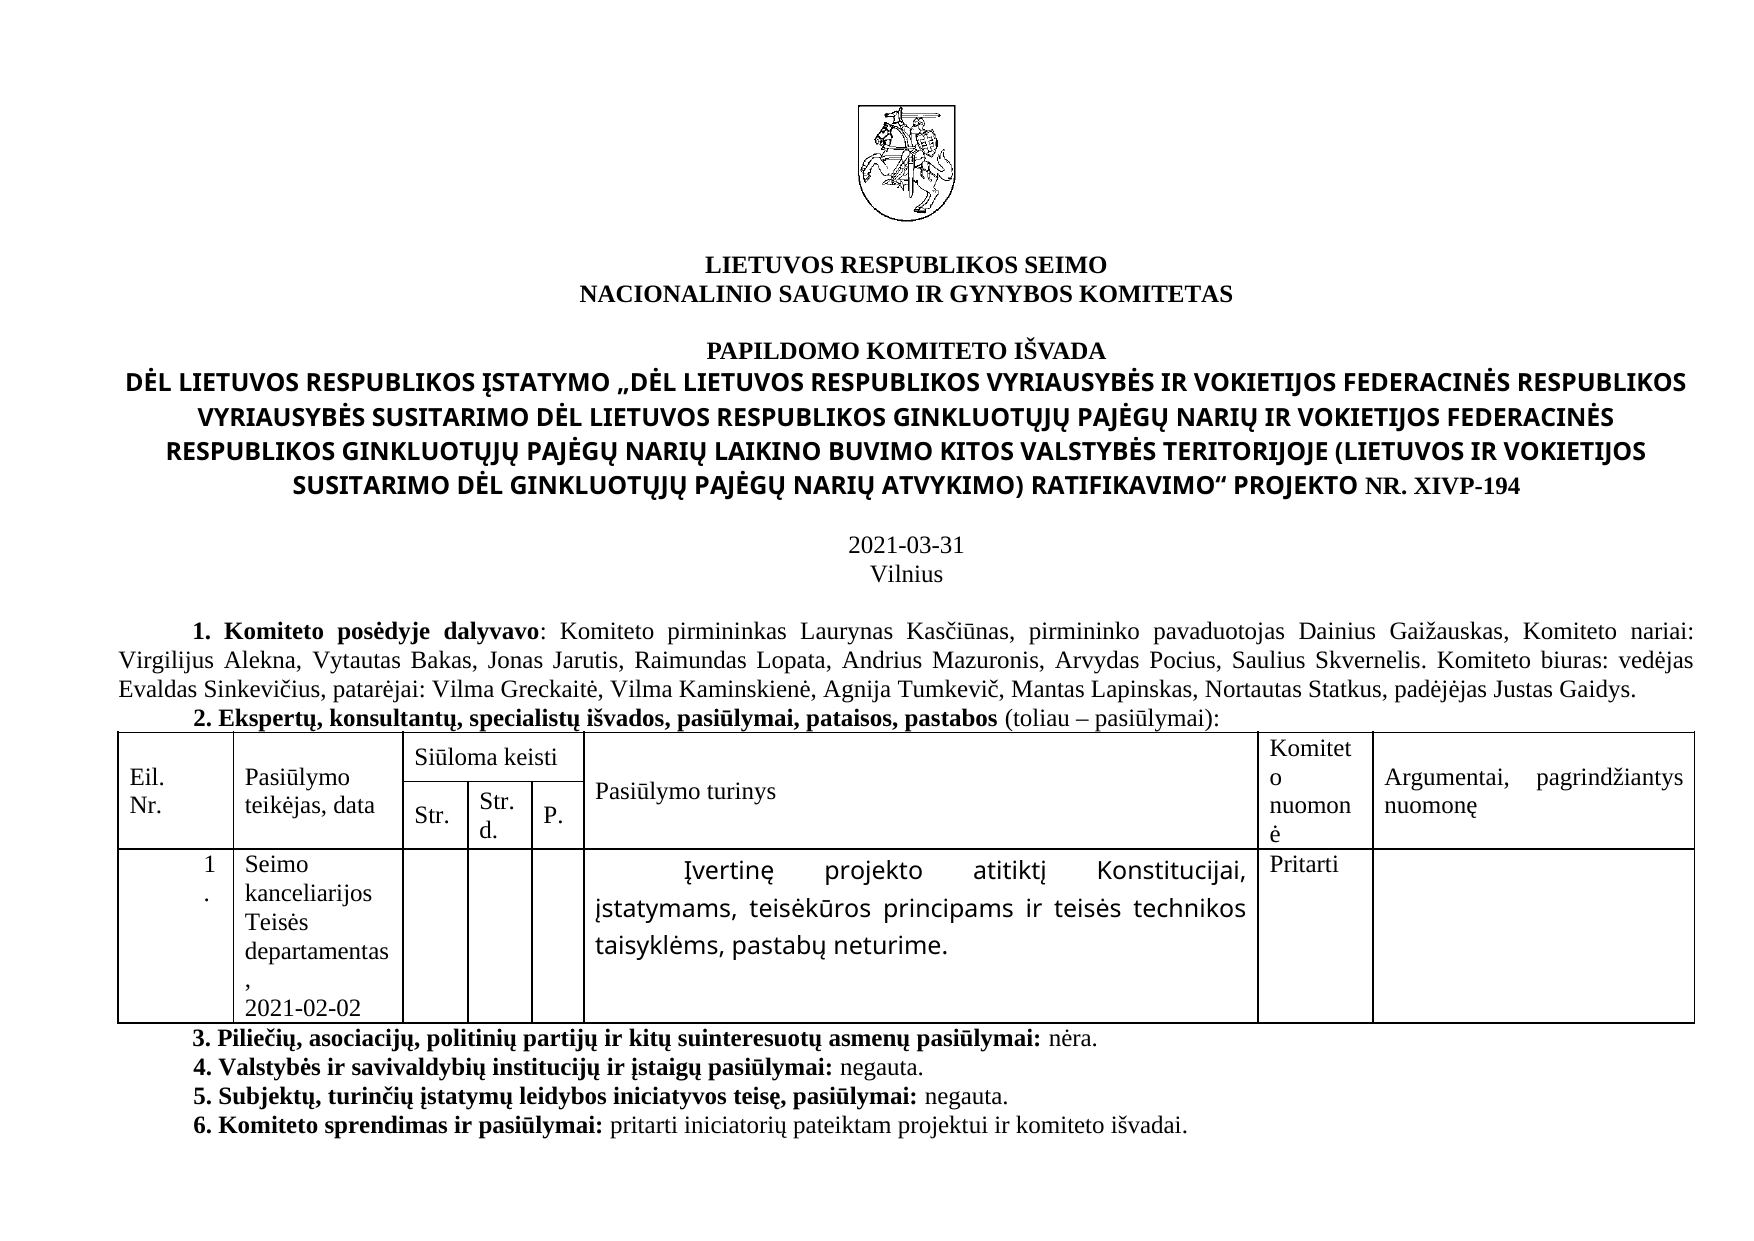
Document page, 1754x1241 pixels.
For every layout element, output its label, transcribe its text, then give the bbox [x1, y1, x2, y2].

table_cell Įvertinę projekto atitiktį Konstitucijai, įstatymams, teisėkūros principams ir teisės technikos taisyklėms, pastabų neturime. [585, 850, 1257, 1022]
text 2. Ekspertų, konsultantų, specialistų išvados, pasiūlymai, pataisos, pastabos (toliau – pasiūlymai): [118, 703, 1694, 731]
text LIETUVOS RESPUBLIKOS SEIMO [118, 250, 1694, 279]
table_cell Str. [404, 782, 467, 848]
table_header Pasiūlymo turinys [585, 733, 1257, 848]
table_cell P. [533, 782, 583, 848]
table_header Eil. Nr. [119, 733, 233, 848]
table_cell Pritarti [1259, 850, 1372, 1022]
text 5. Subjektų, turinčių įstatymų leidybos iniciatyvos teisę, pasiūlymai: negauta. [118, 1081, 1694, 1110]
table_cell [469, 850, 531, 1022]
text DĖL LIETUVOS RESPUBLIKOS ĮSTATYMO „DĖL LIETUVOS RESPUBLIKOS VYRIAUSYBĖS IR VOKIETIJOS FEDERACINĖS RESPUBLIKOS VYRIAUSYBĖS SUSITARIMO DĖL LIETUVOS RESPUBLIKOS GINKLUOTŲJŲ PAJĖGŲ NARIŲ IR VOKIETIJOS FEDERACINĖS RESPUBLIKOS GINKLUOTŲJŲ PAJĖGŲ NARIŲ LAIKINO BUVIMO KITOS VALSTYBĖS TERITORIJOJE (LIETUVOS IR VOKIETIJOS SUSITARIMO DĖL GINKLUOTŲJŲ PAJĖGŲ NARIŲ ATVYKIMO) RATIFIKAVIMO“ PROJEKTO NR. XIVP-194 [118, 365, 1694, 501]
text Vilnius [118, 559, 1694, 588]
text 2021-03-31 [118, 530, 1694, 559]
text 3. Piliečių, asociacijų, politinių partijų ir kitų suinteresuotų asmenų pasiūlymai: nėra. [192, 1024, 1694, 1052]
table_cell [404, 850, 467, 1022]
table_cell Str. d. [469, 782, 531, 848]
table_header Siūloma keisti [404, 733, 583, 781]
table_cell Seimo kanceliarijos Teisės departamentas, 2021-02-02 [234, 850, 402, 1022]
text 4. Valstybės ir savivaldybių institucijų ir įstaigų pasiūlymai: negauta. [118, 1052, 1694, 1081]
table_header Komiteto nuomonė [1259, 733, 1372, 848]
text nacionalinio saugumo ir gynybos komitetas [118, 279, 1694, 308]
text 1. Komiteto posėdyje dalyvavo: Komiteto pirmininkas Laurynas Kasčiūnas, pirmininko pavaduotojas Dainius Gaižauskas, Komiteto nariai: Virgilijus Alekna, Vytautas Bakas, Jonas Jarutis, Raimundas Lopata, Andrius Mazuronis, Arvydas Pocius, Saulius Skvernelis. Komiteto biuras: vedėjas Evaldas Sinkevičius, patarėjai: Vilma Greckaitė, Vilma Kaminskienė, Agnija Tumkevič, Mantas Lapinskas, Nortautas Statkus, padėjėjas Justas Gaidys. [118, 616, 1694, 703]
table_cell [119, 850, 233, 1022]
table_header Argumentai, pagrindžiantys nuomonę [1374, 733, 1694, 848]
table_cell [533, 850, 583, 1022]
table_header Pasiūlymo teikėjas, data [234, 733, 402, 848]
table_cell [1374, 850, 1694, 1022]
text 6. Komiteto sprendimas ir pasiūlymai: pritarti iniciatorių pateiktam projektui ir komiteto išvadai. [118, 1110, 1694, 1138]
subtitle paPILDOMO KOMITETO IŠVADA [118, 336, 1694, 365]
